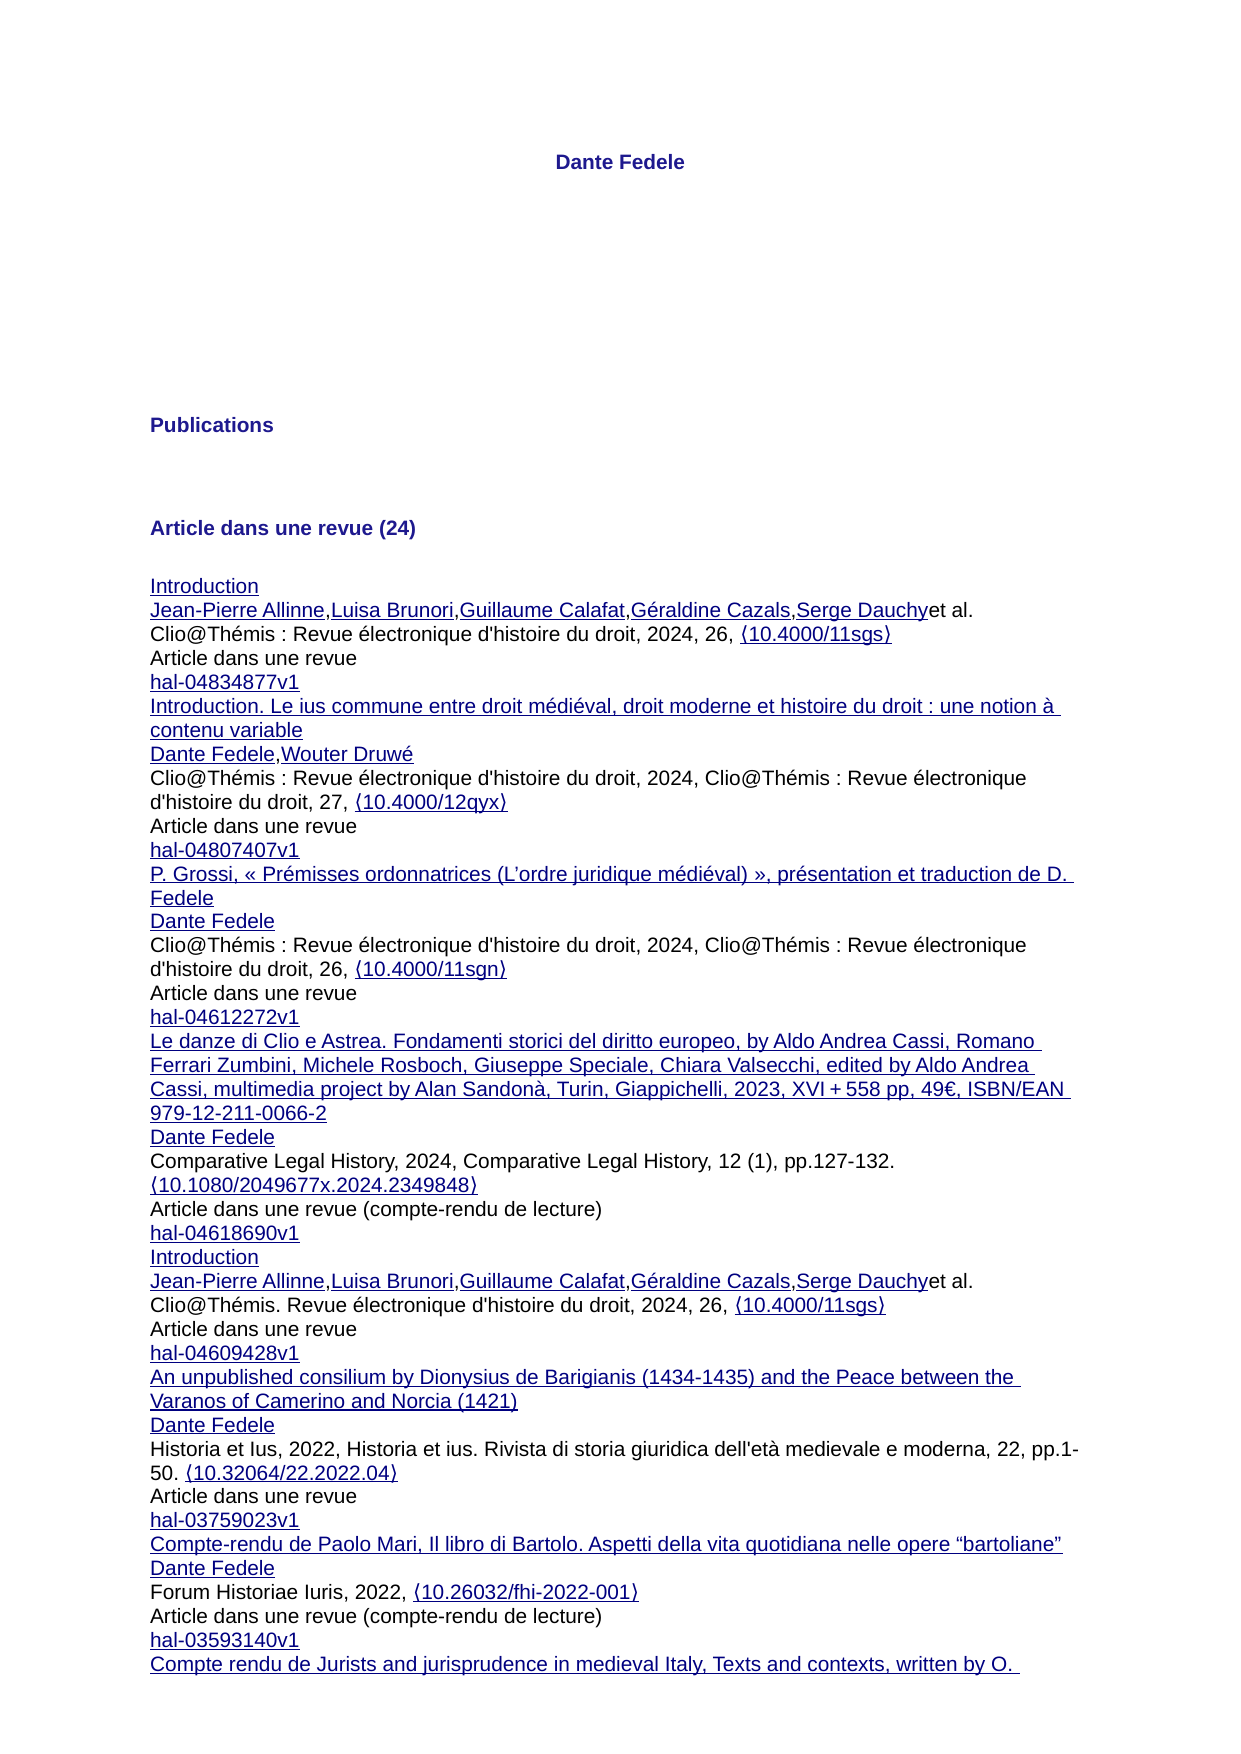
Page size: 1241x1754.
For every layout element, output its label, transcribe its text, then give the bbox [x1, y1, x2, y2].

subtitle Dante Fedele [150, 150, 1090, 174]
table_cell Compte-rendu de Paolo Mari, Il libro di Bartolo. Aspetti della vita quotidiana nelle opere “bartoliane” Dante Fedele Forum Historiae Iuris, 2022, ⟨10.26032/fhi-2022-001⟩ Article dans une revue (compte-rendu de lecture) hal-03593140v1 [150, 1532, 1090, 1652]
table_cell P. Grossi, « Prémisses ordonnatrices (L’ordre juridique médiéval) », présentation et traduction de D. Fedele Dante Fedele Clio@Thémis : Revue électronique d'histoire du droit, 2024, Clio@Thémis : Revue électronique d'histoire du droit, 26, ⟨10.4000/11sgn⟩ Article dans une revue hal-04612272v1 [150, 861, 1090, 1029]
table_cell Introduction Jean-Pierre Allinne,Luisa Brunori,Guillaume Calafat,Géraldine Cazals,Serge Dauchyet al. Clio@Thémis. Revue électronique d'histoire du droit, 2024, 26, ⟨10.4000/11sgs⟩ Article dans une revue hal-04609428v1 [150, 1245, 1090, 1364]
subtitle Article dans une revue (24) [150, 516, 1090, 539]
table_cell Introduction. Le ius commune entre droit médiéval, droit moderne et histoire du droit : une notion à contenu variable Dante Fedele,Wouter Druwé Clio@Thémis : Revue électronique d'histoire du droit, 2024, Clio@Thémis : Revue électronique d'histoire du droit, 27, ⟨10.4000/12qyx⟩ Article dans une revue hal-04807407v1 [150, 694, 1090, 861]
subtitle Publications [150, 412, 1090, 436]
table_header Introduction Jean-Pierre Allinne,Luisa Brunori,Guillaume Calafat,Géraldine Cazals,Serge Dauchyet al. Clio@Thémis : Revue électronique d'histoire du droit, 2024, 26, ⟨10.4000/11sgs⟩ Article dans une revue hal-04834877v1 [150, 574, 1090, 694]
table_cell Compte rendu de Jurists and jurisprudence in medieval Italy, Texts and contexts, written by O. [150, 1652, 1090, 1676]
table_cell Le danze di Clio e Astrea. Fondamenti storici del diritto europeo, by Aldo Andrea Cassi, Romano Ferrari Zumbini, Michele Rosboch, Giuseppe Speciale, Chiara Valsecchi, edited by Aldo Andrea Cassi, multimedia project by Alan Sandonà, Turin, Giappichelli, 2023, XVI + 558 pp, 49€, ISBN/EAN 979-12-211-0066-2 Dante Fedele Comparative Legal History, 2024, Comparative Legal History, 12 (1), pp.127-132. ⟨10.1080/2049677x.2024.2349848⟩ Article dans une revue (compte-rendu de lecture) hal-04618690v1 [150, 1029, 1090, 1245]
table_cell An unpublished consilium by Dionysius de Barigianis (1434-1435) and the Peace between the Varanos of Camerino and Norcia (1421) Dante Fedele Historia et Ius, 2022, Historia et ius. Rivista di storia giuridica dell'età medievale e moderna, 22, pp.1-50. ⟨10.32064/22.2022.04⟩ Article dans une revue hal-03759023v1 [150, 1365, 1090, 1532]
